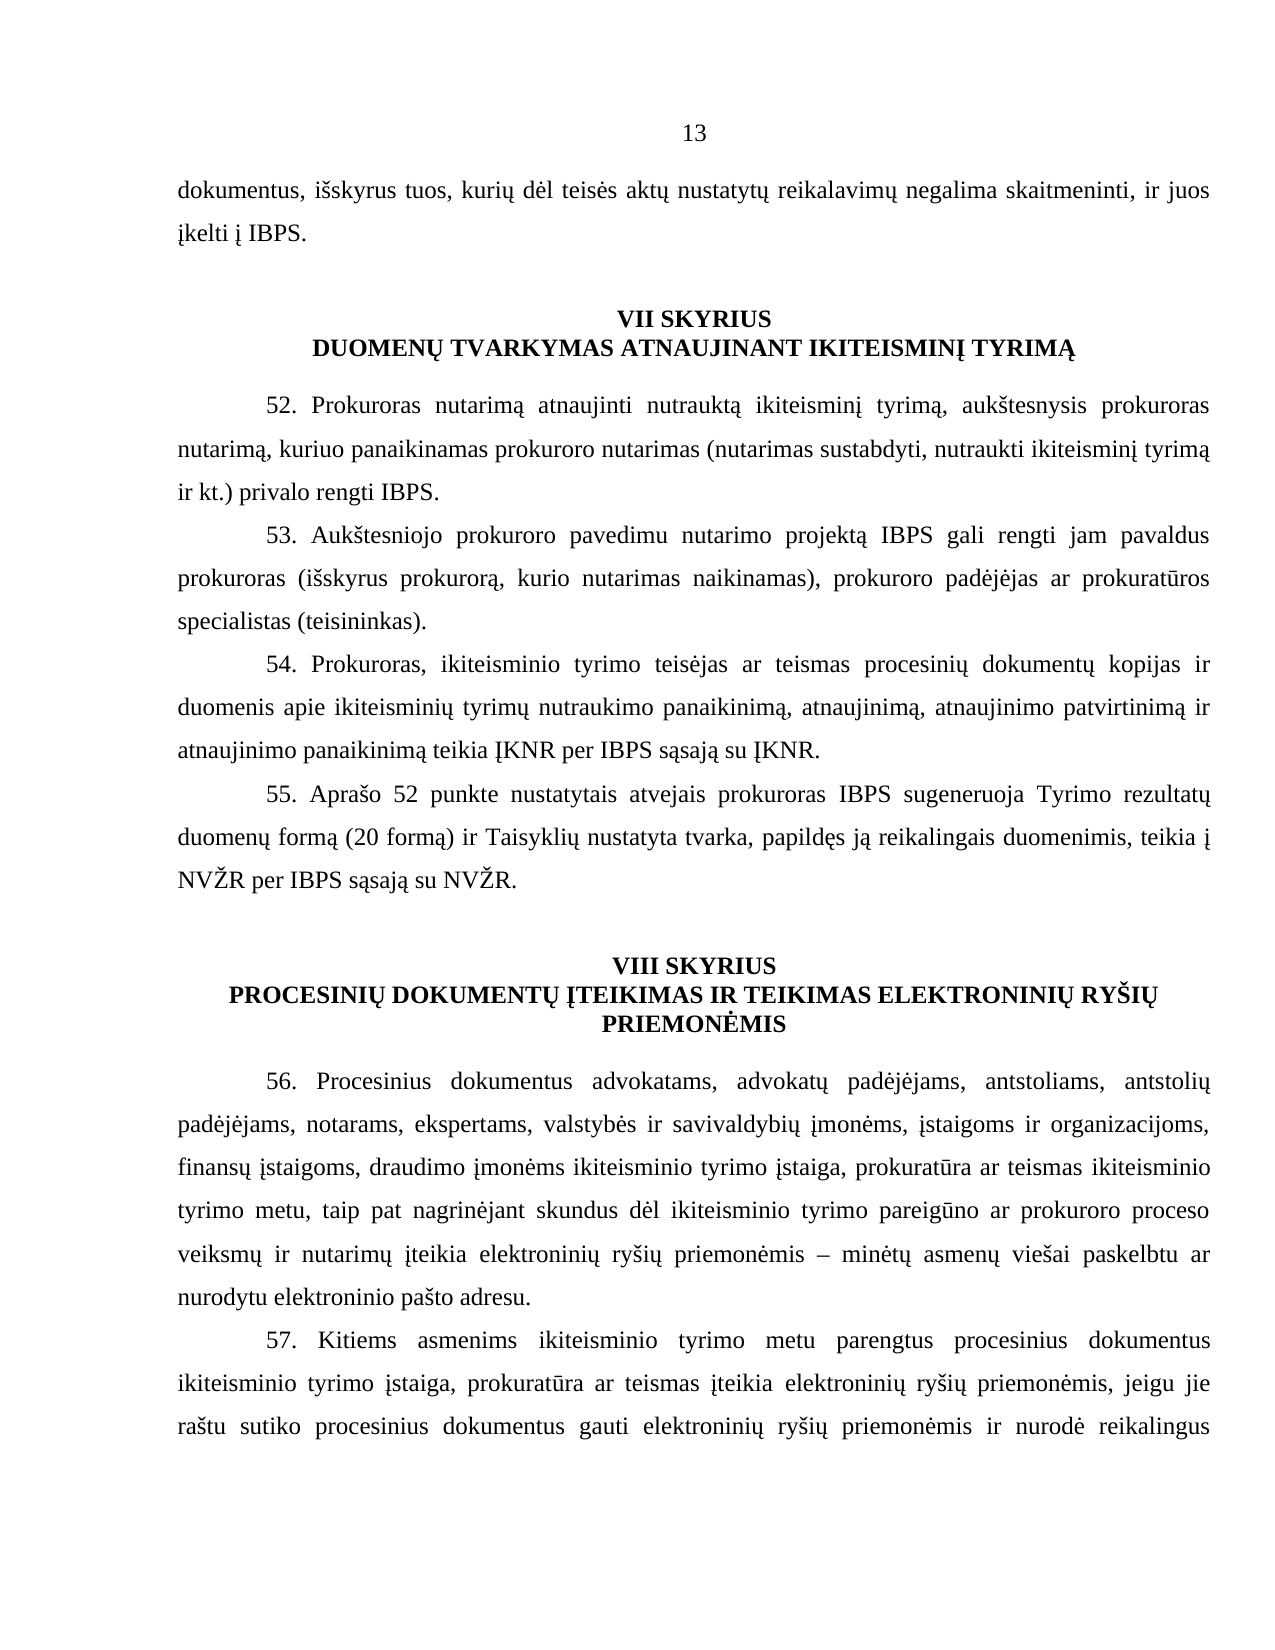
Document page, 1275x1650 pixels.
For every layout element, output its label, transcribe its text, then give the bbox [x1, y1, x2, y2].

text 55. Aprašo 52 punkte nustatytais atvejais prokuroras IBPS sugeneruoja Tyrimo rezultatų duomenų formą (20 formą) ir Taisyklių nustatyta tvarka, papildęs ją reikalingais duomenimis, teikia į NVŽR per IBPS sąsają su NVŽR. [177, 779, 1211, 894]
text VII SKYRIUS [177, 304, 1211, 333]
text PRIEMONĖMIS [177, 1009, 1211, 1037]
text 53. Aukštesniojo prokuroro pavedimu nutarimo projektą IBPS gali rengti jam pavaldus prokuroras (išskyrus prokurorą, kurio nutarimas naikinamas), prokuroro padėjėjas ar prokuratūros specialistas (teisininkas). [177, 520, 1211, 635]
text PROCESINIŲ DOKUMENTŲ ĮTEIKIMAS IR TEIKIMAS ELEKTRONINIŲ RYŠIŲ [177, 980, 1211, 1009]
text 57. Kitiems asmenims ikiteisminio tyrimo metu parengtus procesinius dokumentus ikiteisminio tyrimo įstaiga, prokuratūra ar teismas įteikia elektroninių ryšių priemonėmis, jeigu jie raštu sutiko procesinius dokumentus gauti elektroninių ryšių priemonėmis ir nurodė reikalingus [177, 1325, 1211, 1440]
text dokumentus, išskyrus tuos, kurių dėl teisės aktų nustatytų reikalavimų negalima skaitmeninti, ir juos įkelti į IBPS. [177, 175, 1211, 247]
text 56. Procesinius dokumentus advokatams, advokatų padėjėjams, antstoliams, antstolių padėjėjams, notarams, ekspertams, valstybės ir savivaldybių įmonėms, įstaigoms ir organizacijoms, finansų įstaigoms, draudimo įmonėms ikiteisminio tyrimo įstaiga, prokuratūra ar teismas ikiteisminio tyrimo metu, taip pat nagrinėjant skundus dėl ikiteisminio tyrimo pareigūno ar prokuroro proceso veiksmų ir nutarimų įteikia elektroninių ryšių priemonėmis – minėtų asmenų viešai paskelbtu ar nurodytu elektroninio pašto adresu. [177, 1066, 1211, 1311]
text DUOMENŲ TVARKYMAS ATNAUJINANT IKITEISMINĮ TYRIMĄ [177, 333, 1211, 362]
text VIII SKYRIUS [177, 951, 1211, 980]
text 52. Prokuroras nutarimą atnaujinti nutrauktą ikiteisminį tyrimą, aukštesnysis prokuroras nutarimą, kuriuo panaikinamas prokuroro nutarimas (nutarimas sustabdyti, nutraukti ikiteisminį tyrimą ir kt.) privalo rengti IBPS. [177, 391, 1211, 506]
text 54. Prokuroras, ikiteisminio tyrimo teisėjas ar teismas procesinių dokumentų kopijas ir duomenis apie ikiteisminių tyrimų nutraukimo panaikinimą, atnaujinimą, atnaujinimo patvirtinimą ir atnaujinimo panaikinimą teikia ĮKNR per IBPS sąsają su ĮKNR. [177, 649, 1211, 764]
